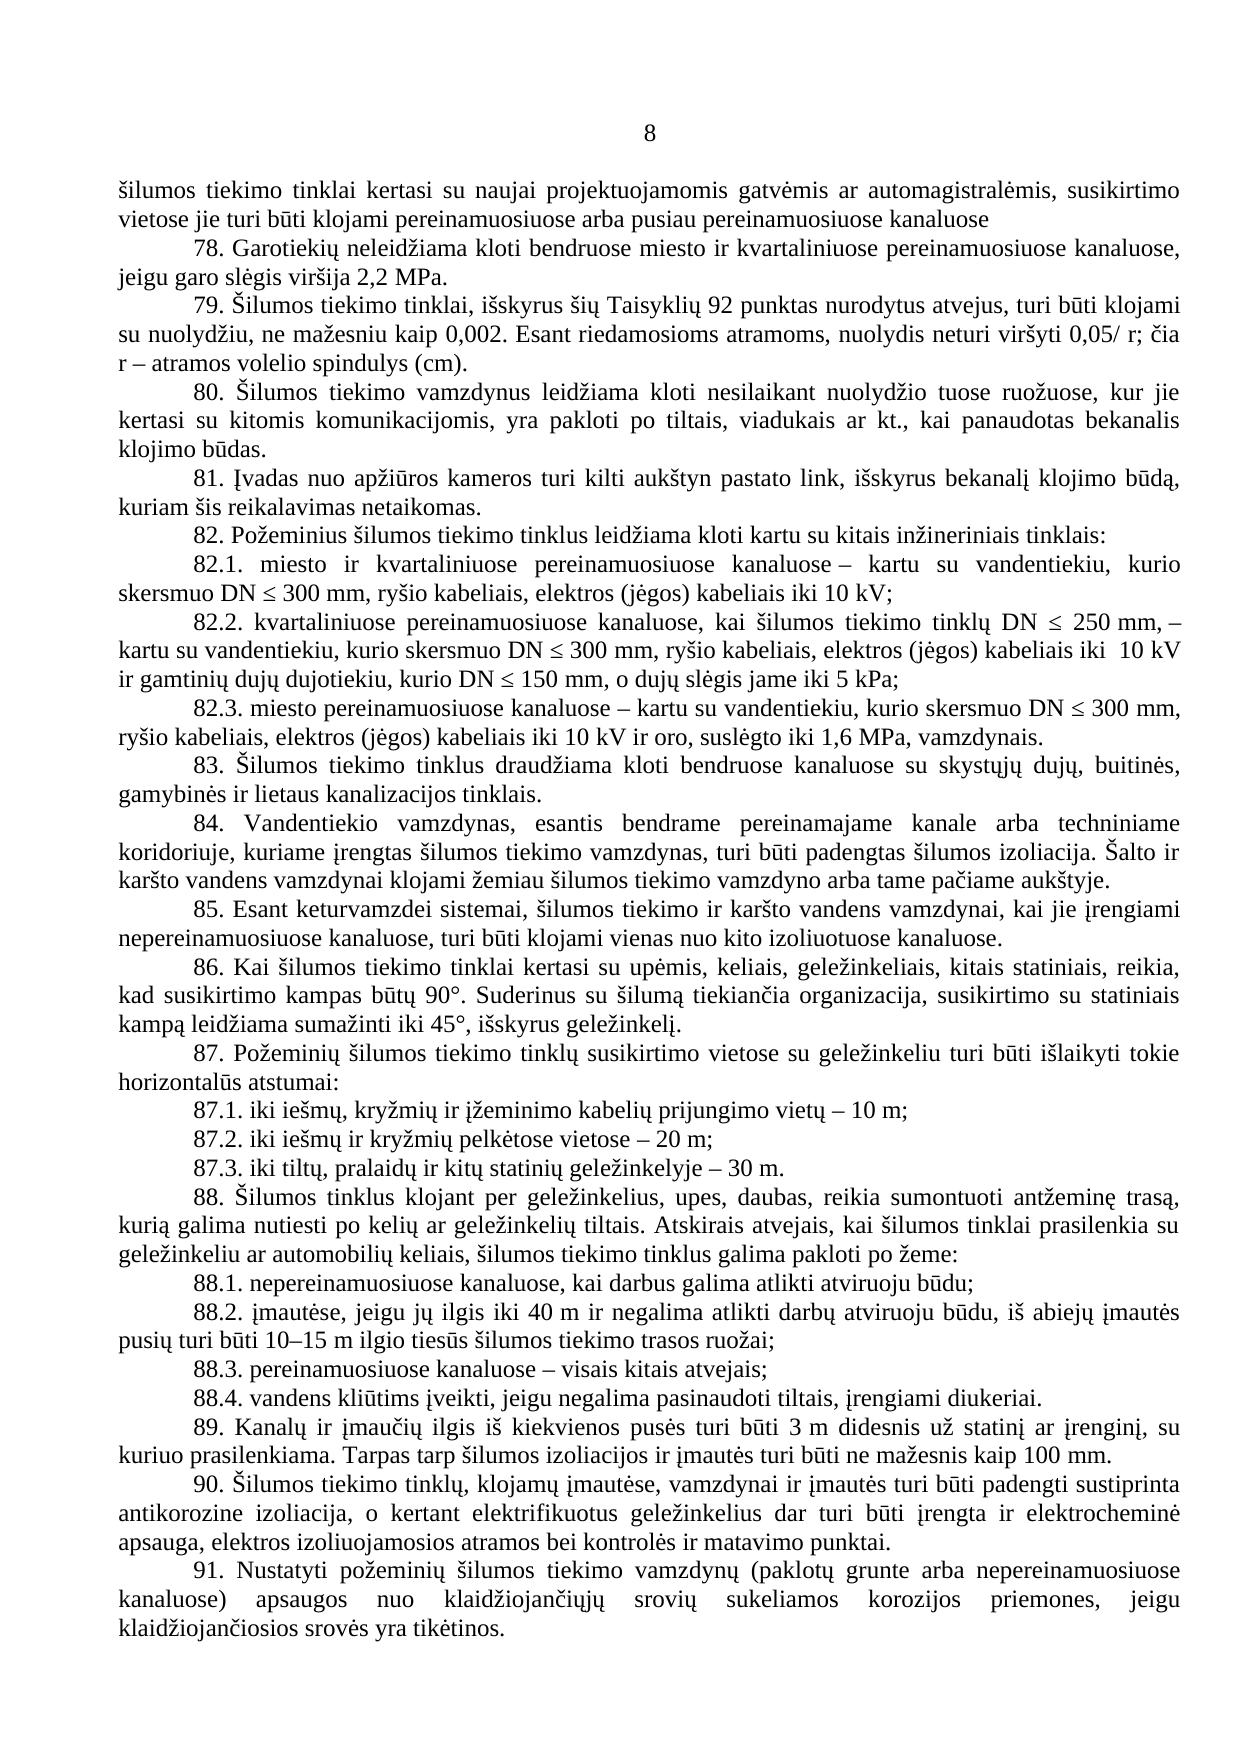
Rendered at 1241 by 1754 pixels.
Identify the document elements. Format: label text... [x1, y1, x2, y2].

text 85. Esant keturvamzdei sistemai, šilumos tiekimo ir karšto vandens vamzdynai, kai jie įrengiami nepereinamuosiuose kanaluose, turi būti klojami vienas nuo kito izoliuotuose kanaluose. [118, 894, 1181, 952]
text 90. Šilumos tiekimo tinklų, klojamų įmautėse, vamzdynai ir įmautės turi būti padengti sustiprinta antikorozine izoliacija, o kertant elektrifikuotus geležinkelius dar turi būti įrengta ir elektrocheminė apsauga, elektros izoliuojamosios atramos bei kontrolės ir matavimo punktai. [118, 1469, 1181, 1556]
text 83. Šilumos tiekimo tinklus draudžiama kloti bendruose kanaluose su skystųjų dujų, buitinės, gamybinės ir lietaus kanalizacijos tinklais. [118, 751, 1181, 808]
text 78. Garotiekių neleidžiama kloti bendruose miesto ir kvartaliniuose pereinamuosiuose kanaluose, jeigu garo slėgis viršija 2,2 MPa. [118, 233, 1181, 291]
text 87. Požeminių šilumos tiekimo tinklų susikirtimo vietose su geležinkeliu turi būti išlaikyti tokie horizontalūs atstumai: [118, 1038, 1181, 1096]
text 84. Vandentiekio vamzdynas, esantis bendrame pereinamajame kanale arba techniniame koridoriuje, kuriame įrengtas šilumos tiekimo vamzdynas, turi būti padengtas šilumos izoliacija. Šalto ir karšto vandens vamzdynai klojami žemiau šilumos tiekimo vamzdyno arba tame pačiame aukštyje. [118, 808, 1181, 894]
text 88.3. pereinamuosiuose kanaluose – visais kitais atvejais; [118, 1354, 1181, 1383]
text 87.2. iki iešmų ir kryžmių pelkėtose vietose – 20 m; [118, 1124, 1181, 1153]
text 87.3. iki tiltų, pralaidų ir kitų statinių geležinkelyje – 30 m. [118, 1153, 1181, 1182]
text šilumos tiekimo tinklai kertasi su naujai projektuojamomis gatvėmis ar automagistralėmis, susikirtimo vietose jie turi būti klojami pereinamuosiuose arba pusiau pereinamuosiuose kanaluose [118, 176, 1181, 233]
text 88.1. nepereinamuosiuose kanaluose, kai darbus galima atlikti atviruoju būdu; [118, 1268, 1181, 1297]
text 82.3. miesto pereinamuosiuose kanaluose – kartu su vandentiekiu, kurio skersmuo DN ≤ 300 mm, ryšio kabeliais, elektros (jėgos) kabeliais iki 10 kV ir oro, suslėgto iki 1,6 MPa, vamzdynais. [118, 693, 1181, 751]
text 80. Šilumos tiekimo vamzdynus leidžiama kloti nesilaikant nuolydžio tuose ruožuose, kur jie kertasi su kitomis komunikacijomis, yra pakloti po tiltais, viadukais ar kt., kai panaudotas bekanalis klojimo būdas. [118, 377, 1181, 463]
text 86. Kai šilumos tiekimo tinklai kertasi su upėmis, keliais, geležinkeliais, kitais statiniais, reikia, kad susikirtimo kampas būtų 90°. Suderinus su šilumą tiekiančia organizacija, susikirtimo su statiniais kampą leidžiama sumažinti iki 45°, išskyrus geležinkelį. [118, 952, 1181, 1038]
text 88.2. įmautėse, jeigu jų ilgis iki 40 m ir negalima atlikti darbų atviruoju būdu, iš abiejų įmautės pusių turi būti 10–15 m ilgio tiesūs šilumos tiekimo trasos ruožai; [118, 1297, 1181, 1354]
text 88. Šilumos tinklus klojant per geležinkelius, upes, daubas, reikia sumontuoti antžeminę trasą, kurią galima nutiesti po kelių ar geležinkelių tiltais. Atskirais atvejais, kai šilumos tinklai prasilenkia su geležinkeliu ar automobilių keliais, šilumos tiekimo tinklus galima pakloti po žeme: [118, 1182, 1181, 1268]
text 81. Įvadas nuo apžiūros kameros turi kilti aukštyn pastato link, išskyrus bekanalį klojimo būdą, kuriam šis reikalavimas netaikomas. [118, 463, 1181, 521]
text 87.1. iki iešmų, kryžmių ir įžeminimo kabelių prijungimo vietų – 10 m; [118, 1096, 1181, 1124]
text 88.4. vandens kliūtims įveikti, jeigu negalima pasinaudoti tiltais, įrengiami diukeriai. [118, 1383, 1181, 1412]
text 91. Nustatyti požeminių šilumos tiekimo vamzdynų (paklotų grunte arba nepereinamuosiuose kanaluose) apsaugos nuo klaidžiojančiųjų srovių sukeliamos korozijos priemones, jeigu klaidžiojančiosios srovės yra tikėtinos. [118, 1556, 1181, 1642]
text 82.1. miesto ir kvartaliniuose pereinamuosiuose kanaluose – kartu su vandentiekiu, kurio skersmuo DN ≤ 300 mm, ryšio kabeliais, elektros (jėgos) kabeliais iki 10 kV; [118, 549, 1181, 607]
text 79. Šilumos tiekimo tinklai, išskyrus šių Taisyklių 92 punktas nurodytus atvejus, turi būti klojami su nuolydžiu, ne mažesniu kaip 0,002. Esant riedamosioms atramoms, nuolydis neturi viršyti 0,05/ r; čia r – atramos volelio spindulys (cm). [118, 291, 1181, 377]
text 89. Kanalų ir įmaučių ilgis iš kiekvienos pusės turi būti 3 m didesnis už statinį ar įrenginį, su kuriuo prasilenkiama. Tarpas tarp šilumos izoliacijos ir įmautės turi būti ne mažesnis kaip 100 mm. [118, 1412, 1181, 1469]
text 82. Požeminius šilumos tiekimo tinklus leidžiama kloti kartu su kitais inžineriniais tinklais: [118, 521, 1181, 549]
text 82.2. kvartaliniuose pereinamuosiuose kanaluose, kai šilumos tiekimo tinklų DN ≤ 250 mm, – kartu su vandentiekiu, kurio skersmuo DN ≤ 300 mm, ryšio kabeliais, elektros (jėgos) kabeliais iki 10 kV ir gamtinių dujų dujotiekiu, kurio DN ≤ 150 mm, o dujų slėgis jame iki 5 kPa; [118, 607, 1181, 693]
